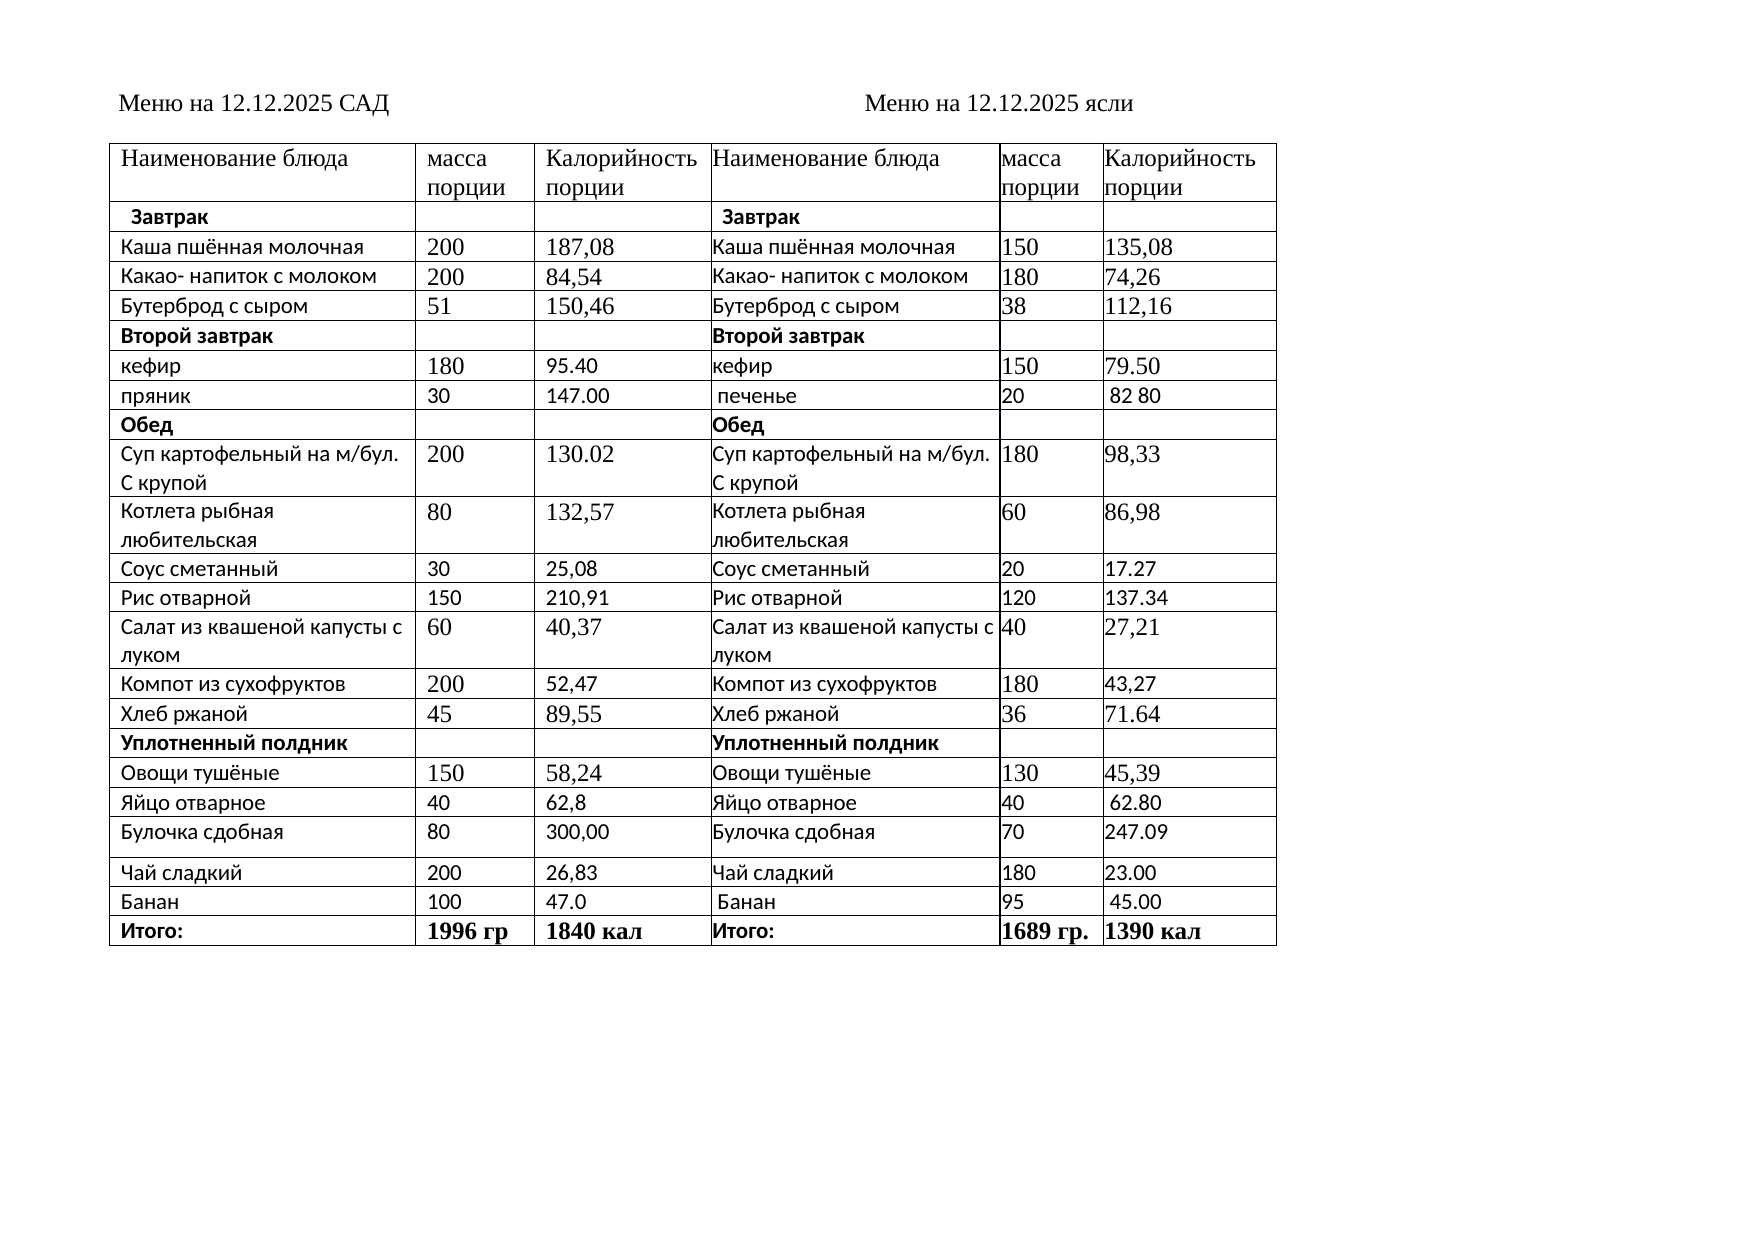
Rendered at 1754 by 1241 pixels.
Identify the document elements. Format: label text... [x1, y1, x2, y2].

table_cell Чай сладкий [110, 858, 415, 886]
table_cell 40 [416, 788, 534, 816]
table_cell 210,91 [535, 583, 711, 611]
table_cell печенье [712, 381, 999, 409]
table_cell кефир [110, 351, 415, 380]
table_cell [535, 729, 711, 757]
table_cell 40,37 [535, 612, 711, 668]
table_cell 130.02 [535, 440, 711, 496]
table_cell [416, 410, 534, 438]
table_cell пряник [110, 381, 415, 409]
table_cell [1104, 202, 1276, 231]
table_cell кефир [712, 351, 999, 380]
table_cell Рис отварной [712, 583, 999, 611]
table_header Наименование блюда [712, 144, 999, 201]
table_cell 95 [1001, 887, 1103, 915]
table_cell 80 [416, 817, 534, 857]
table_header масса порции [1001, 144, 1103, 201]
table_cell Хлеб ржаной [712, 699, 999, 727]
table_cell 130 [1001, 758, 1103, 787]
table_cell Второй завтрак [712, 321, 999, 350]
table_cell 45,39 [1104, 758, 1276, 787]
table_cell Компот из сухофруктов [110, 669, 415, 698]
table_cell 147.00 [535, 381, 711, 409]
table_cell [535, 410, 711, 438]
table_cell Суп картофельный на м/бул. С крупой [110, 440, 415, 496]
table_cell Соус сметанный [712, 554, 999, 582]
table_cell 86,98 [1104, 497, 1276, 553]
table_cell 135,08 [1104, 232, 1276, 261]
table_cell [535, 321, 711, 350]
table_cell Какао- напиток с молоком [712, 262, 999, 290]
table_cell 137.34 [1104, 583, 1276, 611]
table_cell 1996 гр [416, 916, 534, 944]
table_cell Банан [110, 887, 415, 915]
table_cell 51 [416, 291, 534, 320]
table_cell Уплотненный полдник [712, 729, 999, 757]
table_cell 200 [416, 669, 534, 698]
table_cell 70 [1001, 817, 1103, 857]
table_cell Котлета рыбная любительская [110, 497, 415, 553]
table_cell Чай сладкий [712, 858, 999, 886]
table_cell Второй завтрак [110, 321, 415, 350]
table_cell 150 [416, 583, 534, 611]
table_cell 45.00 [1104, 887, 1276, 915]
table_cell 200 [416, 440, 534, 496]
table_cell Салат из квашеной капусты с луком [712, 612, 999, 668]
table_cell 82 80 [1104, 381, 1276, 409]
text Меню на 12.12.2025 САД Меню на 12.12.2025 ясли [118, 88, 1636, 117]
table_cell 25,08 [535, 554, 711, 582]
table_cell Рис отварной [110, 583, 415, 611]
table_cell 100 [416, 887, 534, 915]
table_cell Бутерброд с сыром [712, 291, 999, 320]
table_cell Какао- напиток с молоком [110, 262, 415, 290]
table_cell 180 [1001, 858, 1103, 886]
table_cell Салат из квашеной капусты с луком [110, 612, 415, 668]
table_cell 132,57 [535, 497, 711, 553]
table_cell [1104, 410, 1276, 438]
table_cell 79.50 [1104, 351, 1276, 380]
table_cell 43,27 [1104, 669, 1276, 698]
table_cell [1001, 729, 1103, 757]
table_cell 45 [416, 699, 534, 727]
table_cell [1001, 410, 1103, 438]
table_cell 60 [416, 612, 534, 668]
table_cell [535, 202, 711, 231]
table_cell Овощи тушёные [712, 758, 999, 787]
table_cell Уплотненный полдник [110, 729, 415, 757]
table_cell 95.40 [535, 351, 711, 380]
table_cell 74,26 [1104, 262, 1276, 290]
table_cell 180 [416, 351, 534, 380]
table_cell Яйцо отварное [712, 788, 999, 816]
table_cell 60 [1001, 497, 1103, 553]
table_cell 84,54 [535, 262, 711, 290]
table_cell 150 [1001, 232, 1103, 261]
table_cell [416, 202, 534, 231]
table_cell 30 [416, 381, 534, 409]
table_cell Яйцо отварное [110, 788, 415, 816]
table_cell 36 [1001, 699, 1103, 727]
table_cell 62,8 [535, 788, 711, 816]
table_cell 120 [1001, 583, 1103, 611]
table_header Наименование блюда [110, 144, 415, 201]
table_cell Каша пшённая молочная [712, 232, 999, 261]
table_cell 180 [1001, 669, 1103, 698]
table_cell Котлета рыбная любительская [712, 497, 999, 553]
table_cell 98,33 [1104, 440, 1276, 496]
table_cell 1840 кал [535, 916, 711, 944]
table_cell 1390 кал [1104, 916, 1276, 944]
table_cell 150 [1001, 351, 1103, 380]
table_cell 71.64 [1104, 699, 1276, 727]
table_cell Завтрак [712, 202, 999, 231]
table_cell 62.80 [1104, 788, 1276, 816]
table_cell Завтрак [110, 202, 415, 231]
table_cell 187,08 [535, 232, 711, 261]
table_cell [1104, 321, 1276, 350]
table_cell 200 [416, 262, 534, 290]
table_cell 200 [416, 232, 534, 261]
table_cell Компот из сухофруктов [712, 669, 999, 698]
table_header Калорийность порции [535, 144, 711, 201]
table_cell [1001, 202, 1103, 231]
table_cell Итого: [110, 916, 415, 944]
table_cell Булочка сдобная [712, 817, 999, 857]
table_cell 26,83 [535, 858, 711, 886]
table_cell [1104, 729, 1276, 757]
table_cell 80 [416, 497, 534, 553]
table_header Калорийность порции [1104, 144, 1276, 201]
table_cell [1001, 321, 1103, 350]
table_cell 89,55 [535, 699, 711, 727]
table_cell 30 [416, 554, 534, 582]
table_cell 180 [1001, 262, 1103, 290]
table_cell 40 [1001, 788, 1103, 816]
table_cell 180 [1001, 440, 1103, 496]
table_cell Банан [712, 887, 999, 915]
table_cell Каша пшённая молочная [110, 232, 415, 261]
table_cell Итого: [712, 916, 999, 944]
table_cell 200 [416, 858, 534, 886]
table_cell 247.09 [1104, 817, 1276, 857]
table_cell Соус сметанный [110, 554, 415, 582]
table_cell Булочка сдобная [110, 817, 415, 857]
table_cell Бутерброд с сыром [110, 291, 415, 320]
table_cell 40 [1001, 612, 1103, 668]
table_cell Овощи тушёные [110, 758, 415, 787]
table_cell 52,47 [535, 669, 711, 698]
table_cell 20 [1001, 554, 1103, 582]
table_cell 47.0 [535, 887, 711, 915]
table_cell Обед [712, 410, 999, 438]
table_cell 112,16 [1104, 291, 1276, 320]
table_cell 1689 гр. [1001, 916, 1103, 944]
table_cell 58,24 [535, 758, 711, 787]
table_cell 150 [416, 758, 534, 787]
table_cell 23.00 [1104, 858, 1276, 886]
table_cell 150,46 [535, 291, 711, 320]
table_cell 20 [1001, 381, 1103, 409]
table_cell Хлеб ржаной [110, 699, 415, 727]
table_cell Суп картофельный на м/бул. С крупой [712, 440, 999, 496]
table_cell 17.27 [1104, 554, 1276, 582]
table_cell [416, 321, 534, 350]
table_header масса порции [416, 144, 534, 201]
table_cell Обед [110, 410, 415, 438]
table_cell [416, 729, 534, 757]
table_cell 27,21 [1104, 612, 1276, 668]
table_cell 300,00 [535, 817, 711, 857]
table_cell 38 [1001, 291, 1103, 320]
